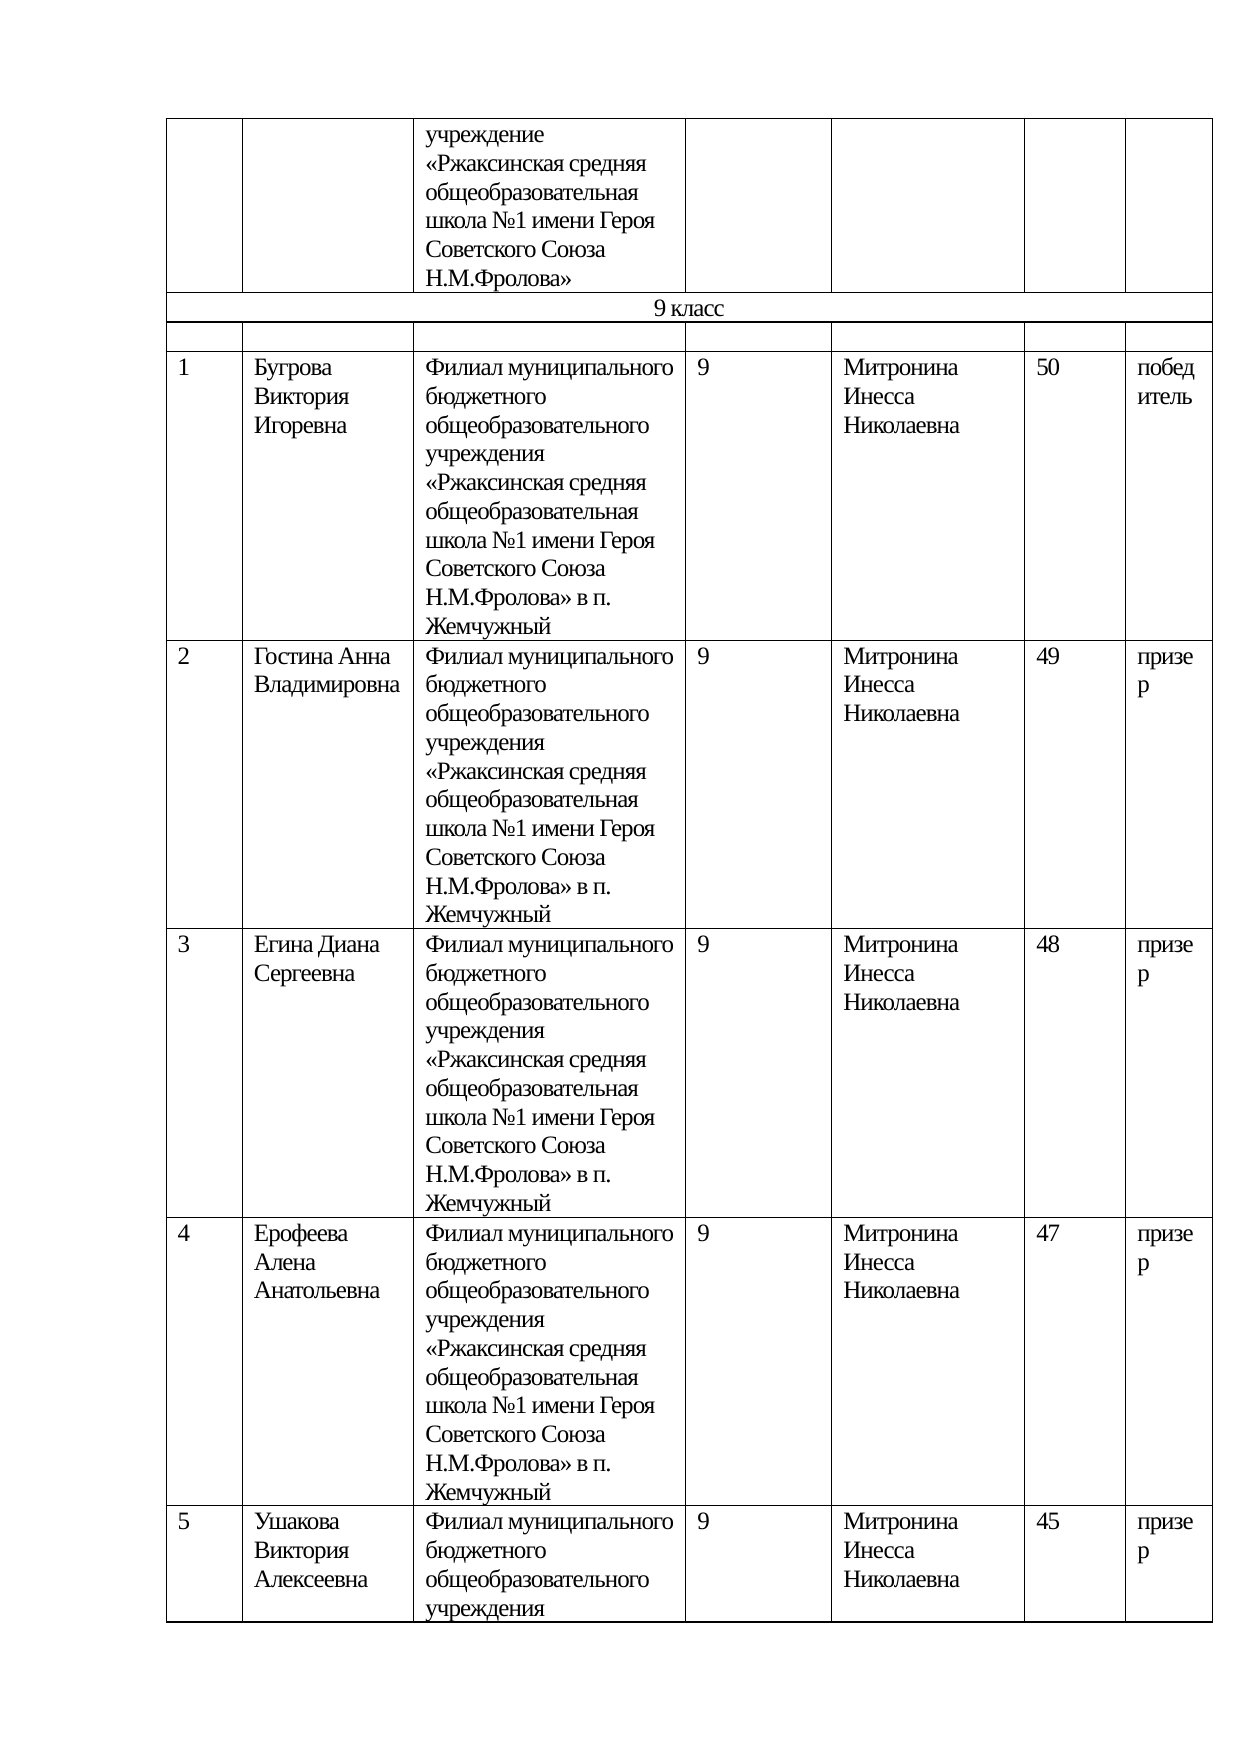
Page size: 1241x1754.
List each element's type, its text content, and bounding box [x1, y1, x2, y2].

table_cell [1025, 119, 1125, 292]
table_cell 3 [167, 929, 242, 1217]
table_cell [243, 323, 413, 351]
table_cell Ушакова Виктория Алексеевна [243, 1506, 413, 1621]
table_cell Митронина Инесса Николаевна [832, 641, 1024, 928]
table_cell [832, 323, 1024, 351]
table_cell 9 [686, 641, 831, 928]
table_cell 9 [686, 352, 831, 640]
table_cell призер [1126, 1218, 1212, 1505]
table_cell 48 [1025, 929, 1125, 1217]
table_cell [1025, 323, 1125, 351]
table_cell Митронина Инесса Николаевна [832, 1218, 1024, 1505]
table_cell Бугрова Виктория Игоревна [243, 352, 413, 640]
table_cell Егина Диана Сергеевна [243, 929, 413, 1217]
table_cell [167, 119, 242, 292]
table_cell [832, 119, 1024, 292]
table_cell 45 [1025, 1506, 1125, 1621]
table_cell 9 класс [167, 293, 1212, 321]
table_cell Филиал муниципального бюджетного общеобразовательного учреждения «Ржаксинская средняя общеобразовательная школа №1 имени Героя Советского Союза Н.М.Фролова» в п. Жемчужный [414, 641, 685, 928]
table_cell [1126, 323, 1212, 351]
table_cell 5 [167, 1506, 242, 1621]
table_cell Филиал муниципального бюджетного общеобразовательного учреждения «Ржаксинская средняя общеобразовательная школа №1 имени Героя Советского Союза Н.М.Фролова» в п. Жемчужный [414, 352, 685, 640]
table_cell Гостина Анна Владимировна [243, 641, 413, 928]
table_cell 49 [1025, 641, 1125, 928]
table_cell 2 [167, 641, 242, 928]
table_cell Митронина Инесса Николаевна [832, 352, 1024, 640]
table_cell призер [1126, 929, 1212, 1217]
table_cell [243, 119, 413, 292]
table_cell 1 [167, 352, 242, 640]
table_cell 9 [686, 1506, 831, 1621]
table_cell Филиал муниципального бюджетного общеобразовательного учреждения «Ржаксинская средняя общеобразовательная школа №1 имени Героя Советского Союза Н.М.Фролова» в п. Жемчужный [414, 1218, 685, 1505]
table_cell призер [1126, 641, 1212, 928]
table_cell победитель [1126, 352, 1212, 640]
table_cell 47 [1025, 1218, 1125, 1505]
table_cell [686, 119, 831, 292]
table_cell Митронина Инесса Николаевна [832, 929, 1024, 1217]
table_cell [414, 323, 685, 351]
table_cell 9 [686, 929, 831, 1217]
table_cell Филиал муниципального бюджетного общеобразовательного учреждения «Ржаксинская средняя общеобразовательная школа №1 имени Героя Советского Союза Н.М.Фролова» в п. Жемчужный [414, 929, 685, 1217]
table_cell Ерофеева Алена Анатольевна [243, 1218, 413, 1505]
table_cell 4 [167, 1218, 242, 1505]
table_cell 50 [1025, 352, 1125, 640]
table_cell Митронина Инесса Николаевна [832, 1506, 1024, 1621]
table_cell [1126, 119, 1212, 292]
table_cell 9 [686, 1218, 831, 1505]
table_cell Филиал муниципального бюджетного общеобразовательного учреждения [414, 1506, 685, 1621]
table_cell [167, 323, 242, 351]
table_cell призер [1126, 1506, 1212, 1621]
table_cell учреждение «Ржаксинская средняя общеобразовательная школа №1 имени Героя Советского Союза Н.М.Фролова» [414, 119, 685, 292]
table_cell [686, 323, 831, 351]
